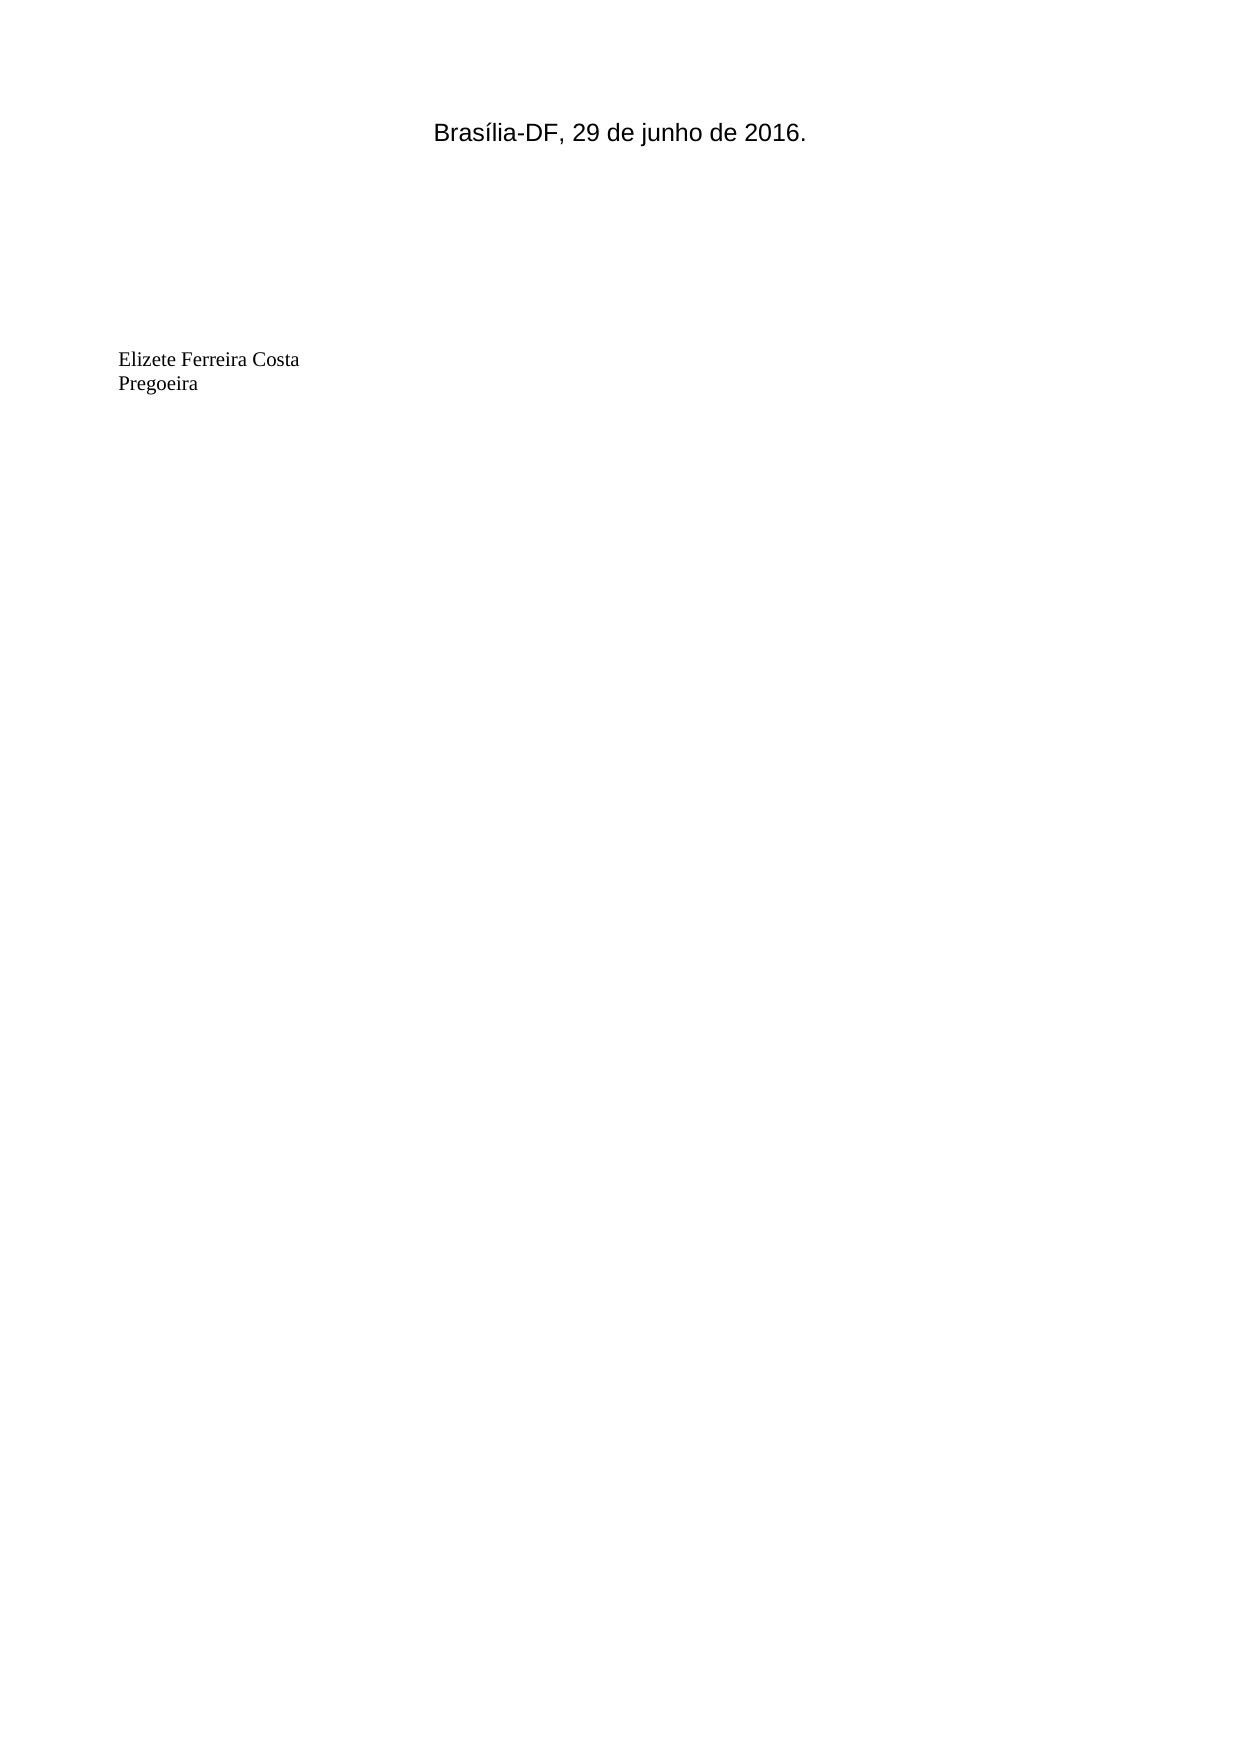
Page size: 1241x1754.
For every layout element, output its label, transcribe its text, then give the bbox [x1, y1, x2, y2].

text Pregoeira [118, 371, 1122, 395]
text Brasília-DF, 29 de junho de 2016. [118, 118, 1122, 147]
text Elizete Ferreira Costa [118, 347, 1122, 371]
